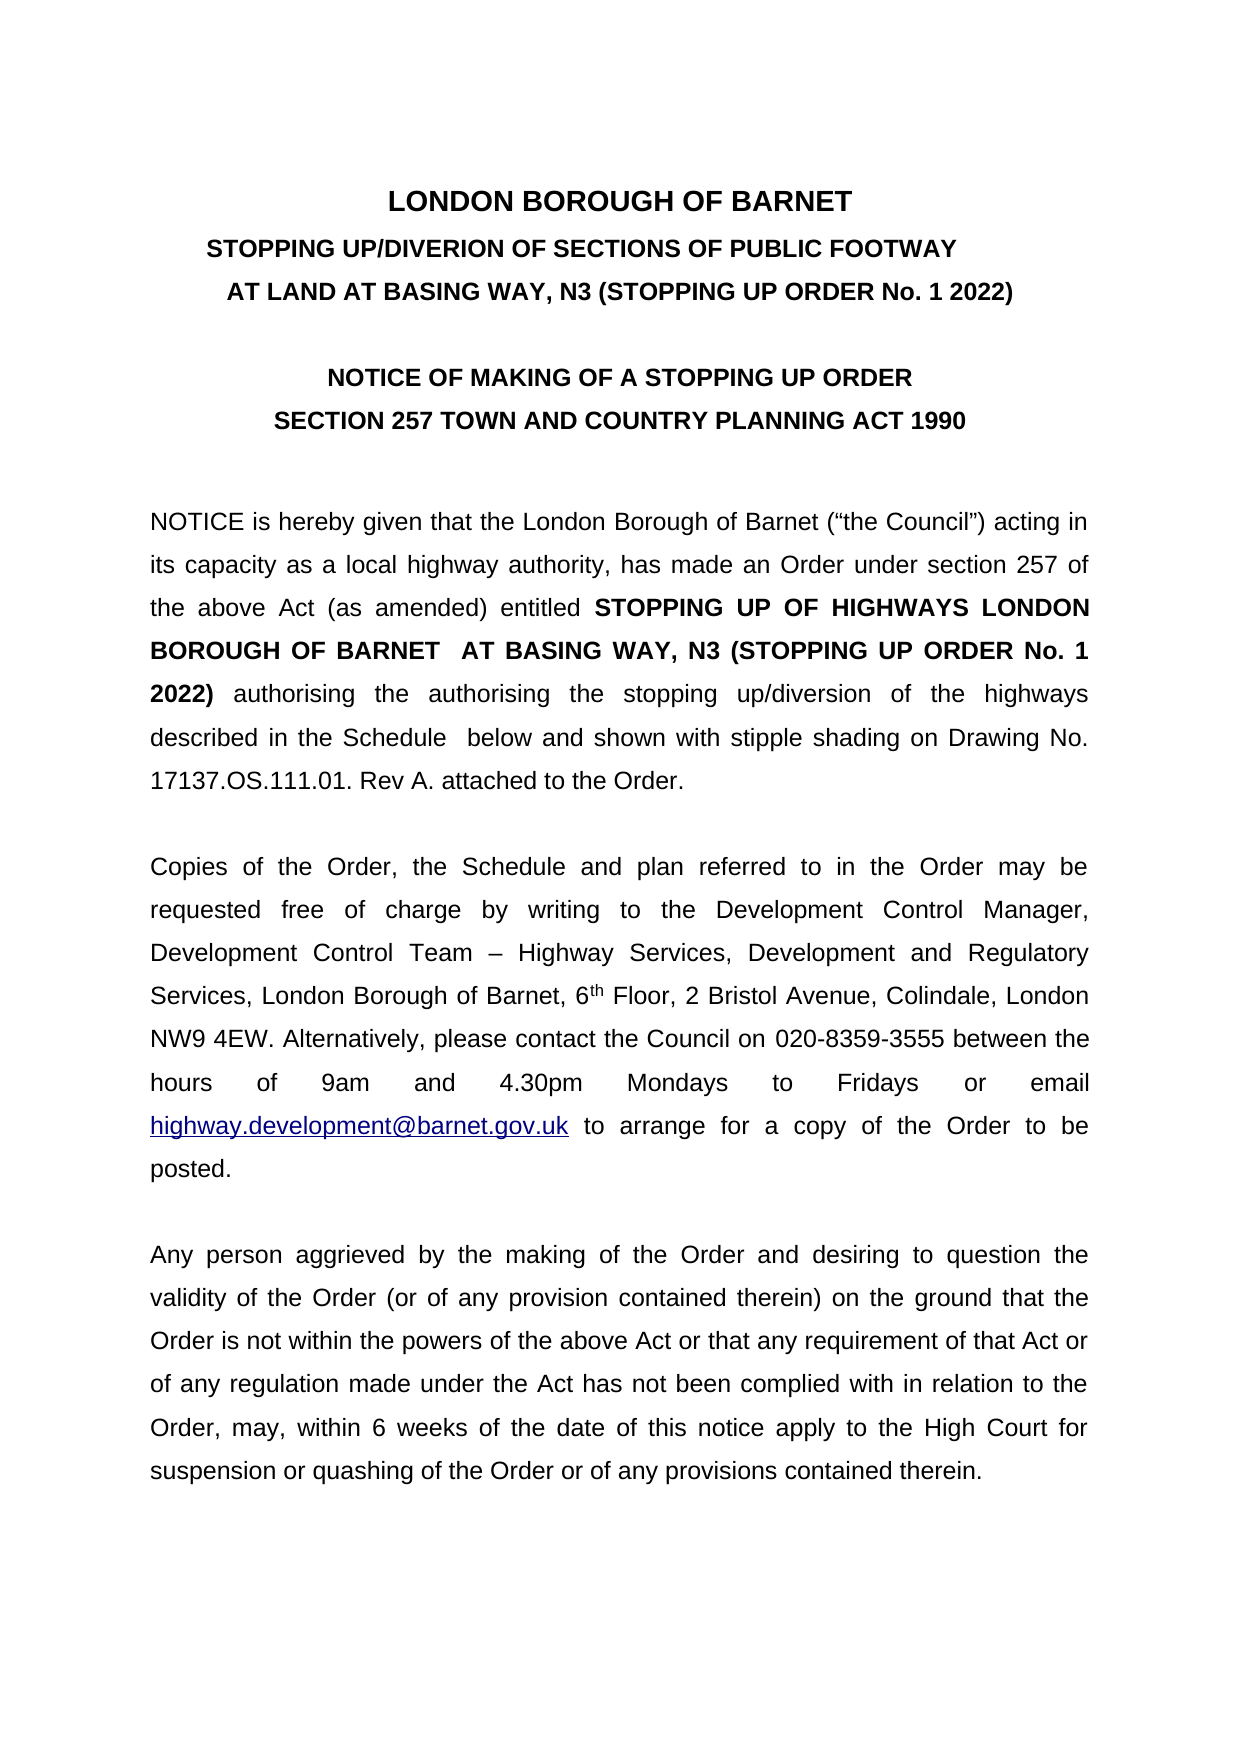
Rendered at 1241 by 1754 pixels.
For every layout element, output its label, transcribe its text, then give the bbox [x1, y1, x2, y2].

text NOTICE is hereby given that the London Borough of Barnet (“the Council”) acting in its capacity as a local highway authority, has made an Order under section 257 of the above Act (as amended) entitled STOPPING UP OF HIGHWAYS LONDON BOROUGH OF BARNET AT BASING WAY, N3 (STOPPING UP ORDER No. 1 2022) authorising the authorising the stopping up/diversion of the highways described in the Schedule below and shown with stipple shading on Drawing No. 17137.OS.111.01. Rev A. attached to the Order. [150, 507, 1090, 794]
text Copies of the Order, the Schedule and plan referred to in the Order may be requested free of charge by writing to the Development Control Manager, Development Control Team – Highway Services, Development and Regulatory Services, London Borough of Barnet, 6th Floor, 2 Bristol Avenue, Colindale, London NW9 4EW. Alternatively, please contact the Council on 020-8359-3555 between the hours of 9am and 4.30pm Mondays to Fridays or email highway.development@barnet.gov.uk to arrange for a copy of the Order to be posted. [150, 852, 1090, 1183]
title LONDON BOROUGH OF BARNET [150, 183, 1090, 217]
text NOTICE OF MAKING OF A STOPPING UP ORDER [150, 363, 1090, 392]
text STOPPING UP/DIVERION OF SECTIONS OF PUBLIC FOOTWAY [150, 234, 1090, 263]
text Any person aggrieved by the making of the Order and desiring to question the validity of the Order (or of any provision contained therein) on the ground that the Order is not within the powers of the above Act or that any requirement of that Act or of any regulation made under the Act has not been complied with in relation to the Order, may, within 6 weeks of the date of this notice apply to the High Court for suspension or quashing of the Order or of any provisions contained therein. [150, 1240, 1090, 1484]
text AT LAND AT BASING WAY, N3 (STOPPING UP ORDER No. 1 2022) [150, 277, 1090, 306]
subtitle SECTION 257 TOWN AND COUNTRY PLANNING ACT 1990 [150, 406, 1090, 435]
